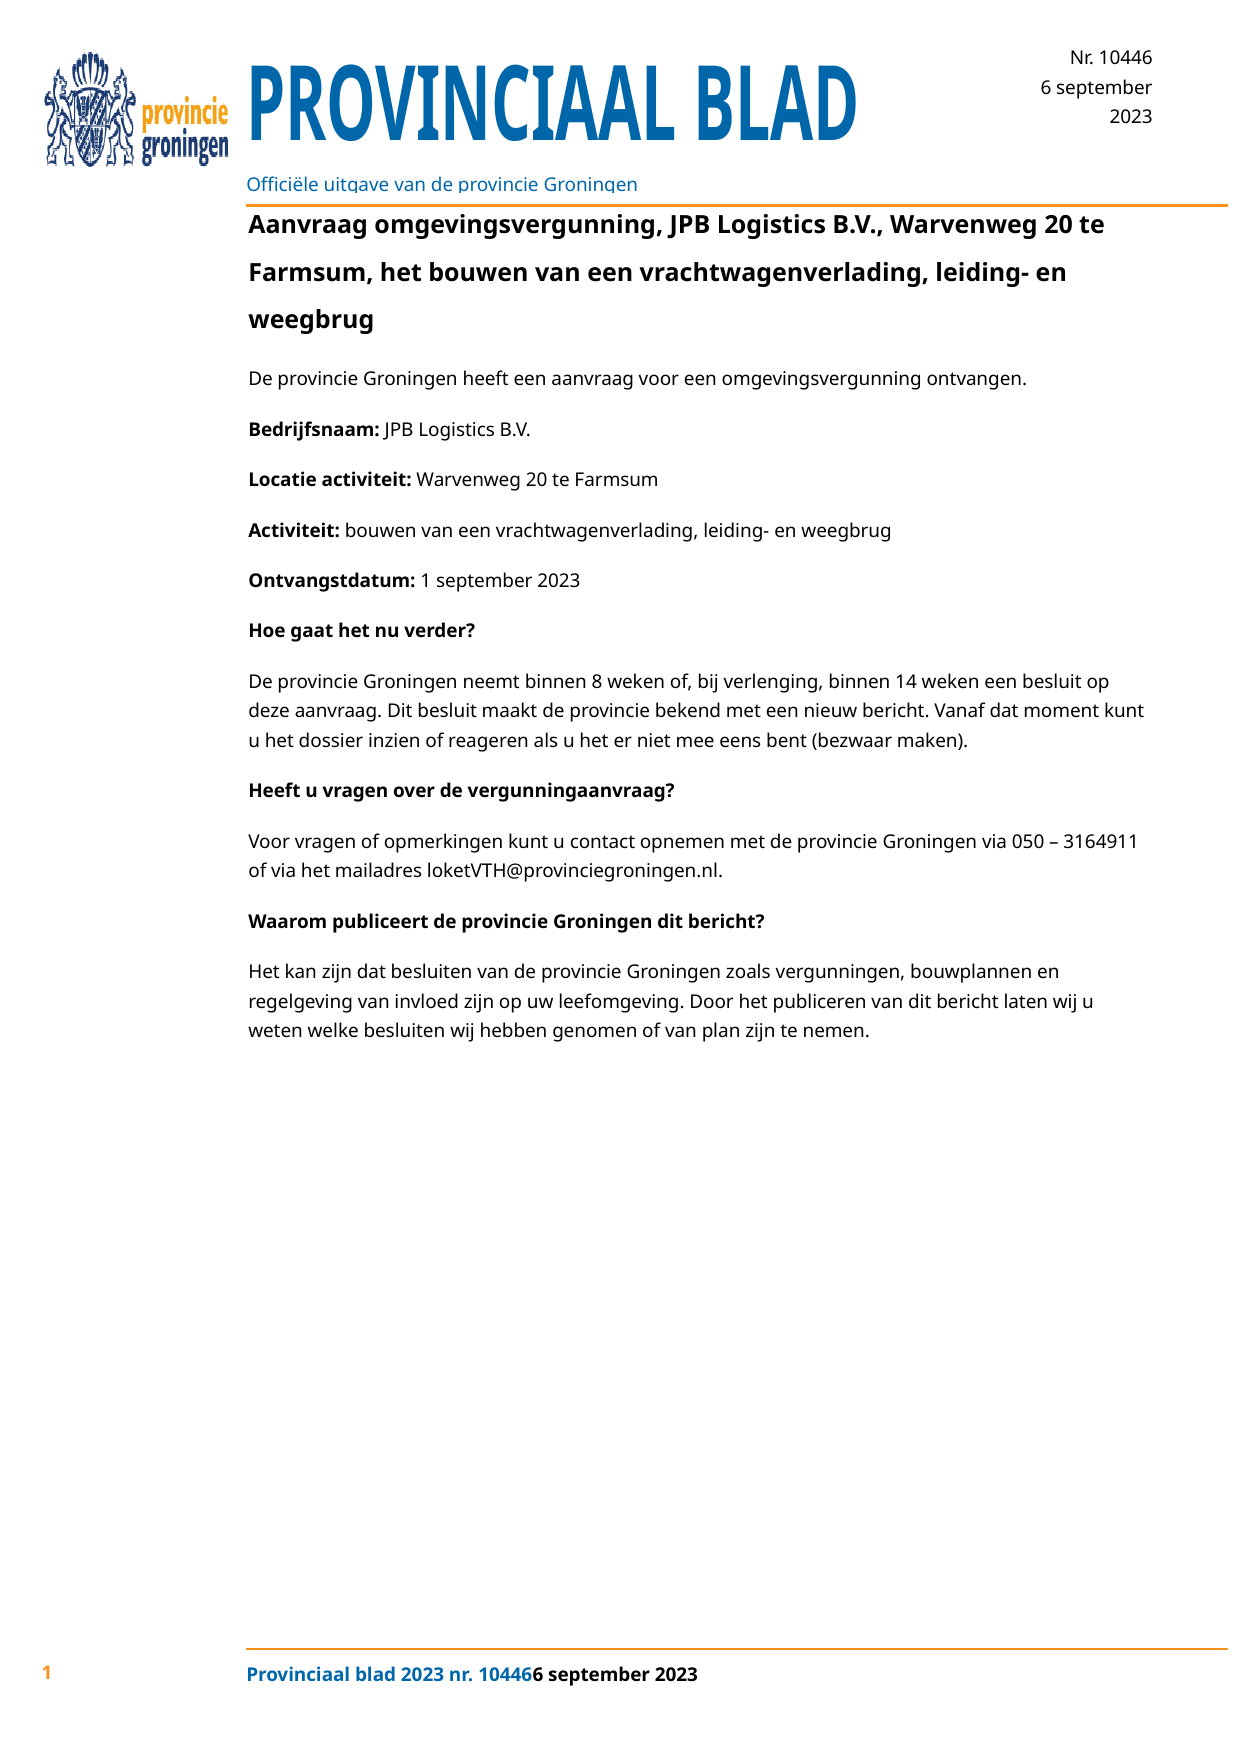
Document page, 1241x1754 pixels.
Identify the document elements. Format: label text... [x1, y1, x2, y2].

text Activiteit: bouwen van een vrachtwagenverlading, leiding- en weegbrug [248, 517, 1152, 542]
text De provincie Groningen heeft een aanvraag voor een omgevingsvergunning ontvangen. [248, 366, 1152, 391]
picture [41, 47, 231, 172]
text Aanvraag omgevingsvergunning, JPB Logistics B.V., Warvenweg 20 te Farmsum, het bouwen van een vrachtwagenverlading, leiding- en weegbrug [248, 207, 1152, 336]
text Waarom publiceert de provincie Groningen dit bericht? [248, 908, 1152, 934]
text Locatie activiteit: Warvenweg 20 te Farmsum [248, 466, 1152, 492]
text Heeft u vragen over de vergunningaanvraag? [248, 778, 1152, 803]
text Bedrijfsnaam: JPB Logistics B.V. [248, 416, 1152, 442]
text Hoe gaat het nu verder? [248, 618, 1152, 643]
text Het kan zijn dat besluiten van de provincie Groningen zoals vergunningen, bouwplannen en regelgeving van invloed zijn op uw leefomgeving. Door het publiceren van dit bericht laten wij u weten welke besluiten wij hebben genomen of van plan zijn te nemen. [248, 958, 1152, 1043]
text Voor vragen of opmerkingen kunt u contact opnemen met de provincie Groningen via 050 – 3164911 of via het mailadres loketVTH@provinciegroningen.nl. [248, 828, 1152, 883]
text Ontvangstdatum: 1 september 2023 [248, 567, 1152, 593]
text De provincie Groningen neemt binnen 8 weken of, bij verlenging, binnen 14 weken een besluit op deze aanvraag. Dit besluit maakt de provincie bekend met een nieuw bericht. Vanaf dat moment kunt u het dossier inzien of reageren als u het er niet mee eens bent (bezwaar maken). [248, 668, 1152, 753]
